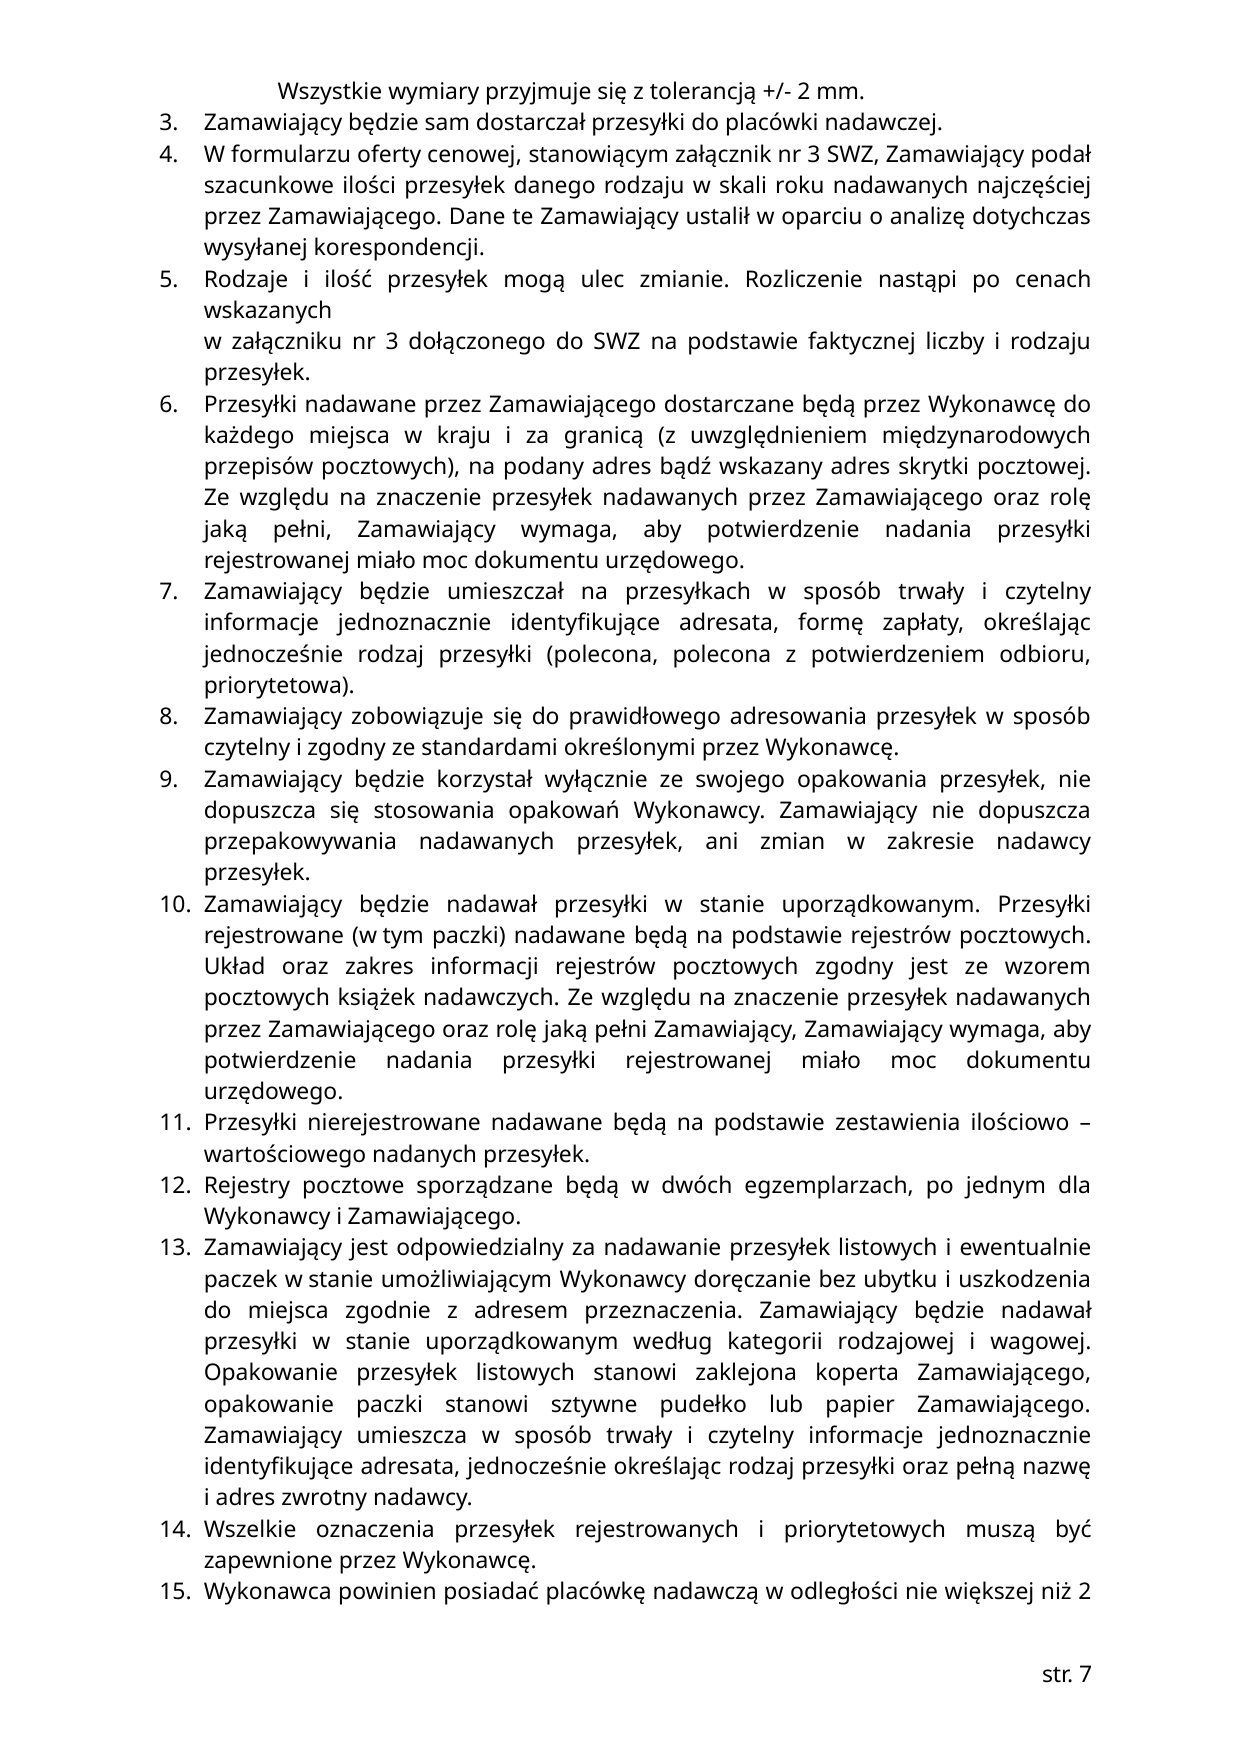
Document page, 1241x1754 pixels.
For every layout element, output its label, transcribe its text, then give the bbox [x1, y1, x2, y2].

list Przesyłki nierejestrowane nadawane będą na podstawie zestawienia ilościowo – wartościowego nadanych przesyłek. [159, 1106, 1092, 1169]
list Zamawiający jest odpowiedzialny za nadawanie przesyłek listowych i ewentualnie paczek w stanie umożliwiającym Wykonawcy doręczanie bez ubytku i uszkodzenia do miejsca zgodnie z adresem przeznaczenia. Zamawiający będzie nadawał przesyłki w stanie uporządkowanym według kategorii rodzajowej i wagowej. Opakowanie przesyłek listowych stanowi zaklejona koperta Zamawiającego, opakowanie paczki stanowi sztywne pudełko lub papier Zamawiającego. Zamawiający umieszcza w sposób trwały i czytelny informacje jednoznacznie identyfikujące adresata, jednocześnie określając rodzaj przesyłki oraz pełną nazwę i adres zwrotny nadawcy. [159, 1231, 1092, 1512]
list Zamawiający będzie umieszczał na przesyłkach w sposób trwały i czytelny informacje jednoznacznie identyfikujące adresata, formę zapłaty, określając jednocześnie rodzaj przesyłki (polecona, polecona z potwierdzeniem odbioru, priorytetowa). [159, 575, 1092, 700]
list Zamawiający będzie sam dostarczał przesyłki do placówki nadawczej. [159, 106, 1092, 137]
list Przesyłki nadawane przez Zamawiającego dostarczane będą przez Wykonawcę do każdego miejsca w kraju i za granicą (z uwzględnieniem międzynarodowych przepisów pocztowych), na podany adres bądź wskazany adres skrytki pocztowej. Ze względu na znaczenie przesyłek nadawanych przez Zamawiającego oraz rolę jaką pełni, Zamawiający wymaga, aby potwierdzenie nadania przesyłki rejestrowanej miało moc dokumentu urzędowego. [159, 387, 1092, 575]
list Rodzaje i ilość przesyłek mogą ulec zmianie. Rozliczenie nastąpi po cenach wskazanych w załączniku nr 3 dołączonego do SWZ na podstawie faktycznej liczby i rodzaju przesyłek. [159, 262, 1092, 387]
list Wykonawca powinien posiadać placówkę nadawczą w odległości nie większej niż 2 [159, 1575, 1092, 1606]
list W formularzu oferty cenowej, stanowiącym załącznik nr 3 SWZ, Zamawiający podał szacunkowe ilości przesyłek danego rodzaju w skali roku nadawanych najczęściej przez Zamawiającego. Dane te Zamawiający ustalił w oparciu o analizę dotychczas wysyłanej korespondencji. [159, 137, 1092, 262]
list Wszelkie oznaczenia przesyłek rejestrowanych i priorytetowych muszą być zapewnione przez Wykonawcę. [159, 1512, 1092, 1575]
list Zamawiający będzie korzystał wyłącznie ze swojego opakowania przesyłek, nie dopuszcza się stosowania opakowań Wykonawcy. Zamawiający nie dopuszcza przepakowywania nadawanych przesyłek, ani zmian w zakresie nadawcy przesyłek. [159, 762, 1092, 887]
list Rejestry pocztowe sporządzane będą w dwóch egzemplarzach, po jednym dla Wykonawcy i Zamawiającego. [159, 1169, 1092, 1231]
list Zamawiający zobowiązuje się do prawidłowego adresowania przesyłek w sposób czytelny i zgodny ze standardami określonymi przez Wykonawcę. [159, 700, 1092, 762]
list Zamawiający będzie nadawał przesyłki w stanie uporządkowanym. Przesyłki rejestrowane (w tym paczki) nadawane będą na podstawie rejestrów pocztowych. Układ oraz zakres informacji rejestrów pocztowych zgodny jest ze wzorem pocztowych książek nadawczych. Ze względu na znaczenie przesyłek nadawanych przez Zamawiającego oraz rolę jaką pełni Zamawiający, Zamawiający wymaga, aby potwierdzenie nadania przesyłki rejestrowanej miało moc dokumentu urzędowego. [159, 887, 1092, 1106]
text Wszystkie wymiary przyjmuje się z tolerancją +/- 2 mm. [277, 75, 1092, 106]
